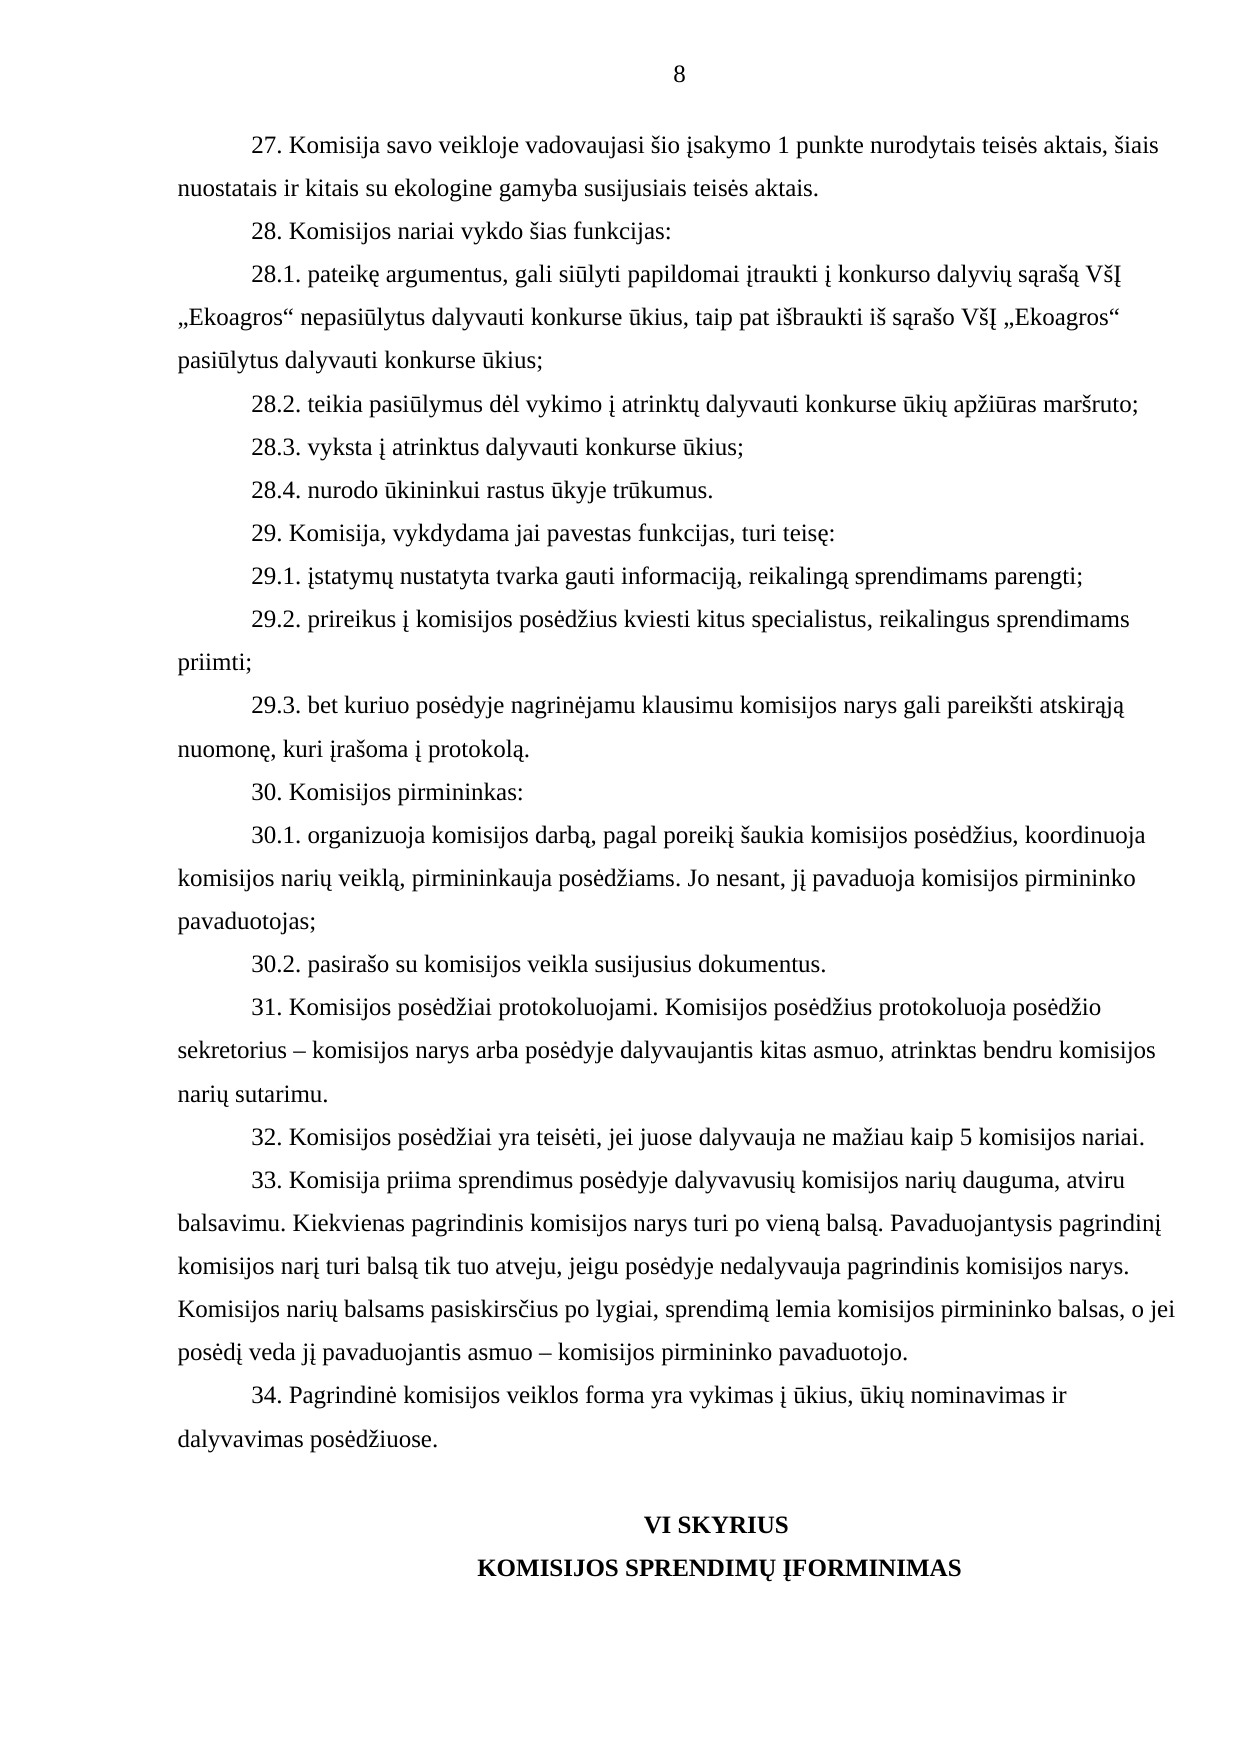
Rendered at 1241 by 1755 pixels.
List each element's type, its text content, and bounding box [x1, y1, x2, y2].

text 29.2. prireikus į komisijos posėdžius kviesti kitus specialistus, reikalingus sprendimams priimti; [177, 604, 1181, 676]
text 28.4. nurodo ūkininkui rastus ūkyje trūkumus. [177, 475, 1181, 504]
text VI SKYRIUS [177, 1510, 1181, 1539]
text 28.3. vyksta į atrinktus dalyvauti konkurse ūkius; [177, 432, 1181, 461]
text 28.2. teikia pasiūlymus dėl vykimo į atrinktų dalyvauti konkurse ūkių apžiūras maršruto; [177, 389, 1181, 417]
text 30.1. organizuoja komisijos darbą, pagal poreikį šaukia komisijos posėdžius, koordinuoja komisijos narių veiklą, pirmininkauja posėdžiams. Jo nesant, jį pavaduoja komisijos pirmininko pavaduotojas; [177, 820, 1181, 935]
text 30. Komisijos pirmininkas: [177, 777, 1181, 806]
text 29. Komisija, vykdydama jai pavestas funkcijas, turi teisę: [177, 518, 1181, 547]
text 28.1. pateikę argumentus, gali siūlyti papildomai įtraukti į konkurso dalyvių sąrašą VšĮ „Ekoagros“ nepasiūlytus dalyvauti konkurse ūkius, taip pat išbraukti iš sąrašo VšĮ „Ekoagros“ pasiūlytus dalyvauti konkurse ūkius; [177, 259, 1181, 374]
text 32. Komisijos posėdžiai yra teisėti, jei juose dalyvauja ne mažiau kaip 5 komisijos nariai. [177, 1122, 1181, 1151]
text 31. Komisijos posėdžiai protokoluojami. Komisijos posėdžius protokoluoja posėdžio sekretorius – komisijos narys arba posėdyje dalyvaujantis kitas asmuo, atrinktas bendru komisijos narių sutarimu. [177, 992, 1181, 1107]
text 28. Komisijos nariai vykdo šias funkcijas: [177, 216, 1181, 245]
text 34. Pagrindinė komisijos veiklos forma yra vykimas į ūkius, ūkių nominavimas ir dalyvavimas posėdžiuose. [177, 1381, 1181, 1452]
text 30.2. pasirašo su komisijos veikla susijusius dokumentus. [177, 949, 1181, 978]
text 33. Komisija priima sprendimus posėdyje dalyvavusių komisijos narių dauguma, atviru balsavimu. Kiekvienas pagrindinis komisijos narys turi po vieną balsą. Pavaduojantysis pagrindinį komisijos narį turi balsą tik tuo atveju, jeigu posėdyje nedalyvauja pagrindinis komisijos narys. Komisijos narių balsams pasiskirsčius po lygiai, sprendimą lemia komisijos pirmininko balsas, o jei posėdį veda jį pavaduojantis asmuo – komisijos pirmininko pavaduotojo. [177, 1165, 1181, 1366]
text 29.1. įstatymų nustatyta tvarka gauti informaciją, reikalingą sprendimams parengti; [177, 561, 1181, 590]
text 29.3. bet kuriuo posėdyje nagrinėjamu klausimu komisijos narys gali pareikšti atskirąją nuomonę, kuri įrašoma į protokolą. [177, 691, 1181, 762]
text KOMISIJOS SPRENDIMŲ ĮFORMINIMAS [177, 1553, 1181, 1582]
text 27. Komisija savo veikloje vadovaujasi šio įsakymo 1 punkte nurodytais teisės aktais, šiais nuostatais ir kitais su ekologine gamyba susijusiais teisės aktais. [177, 130, 1181, 202]
